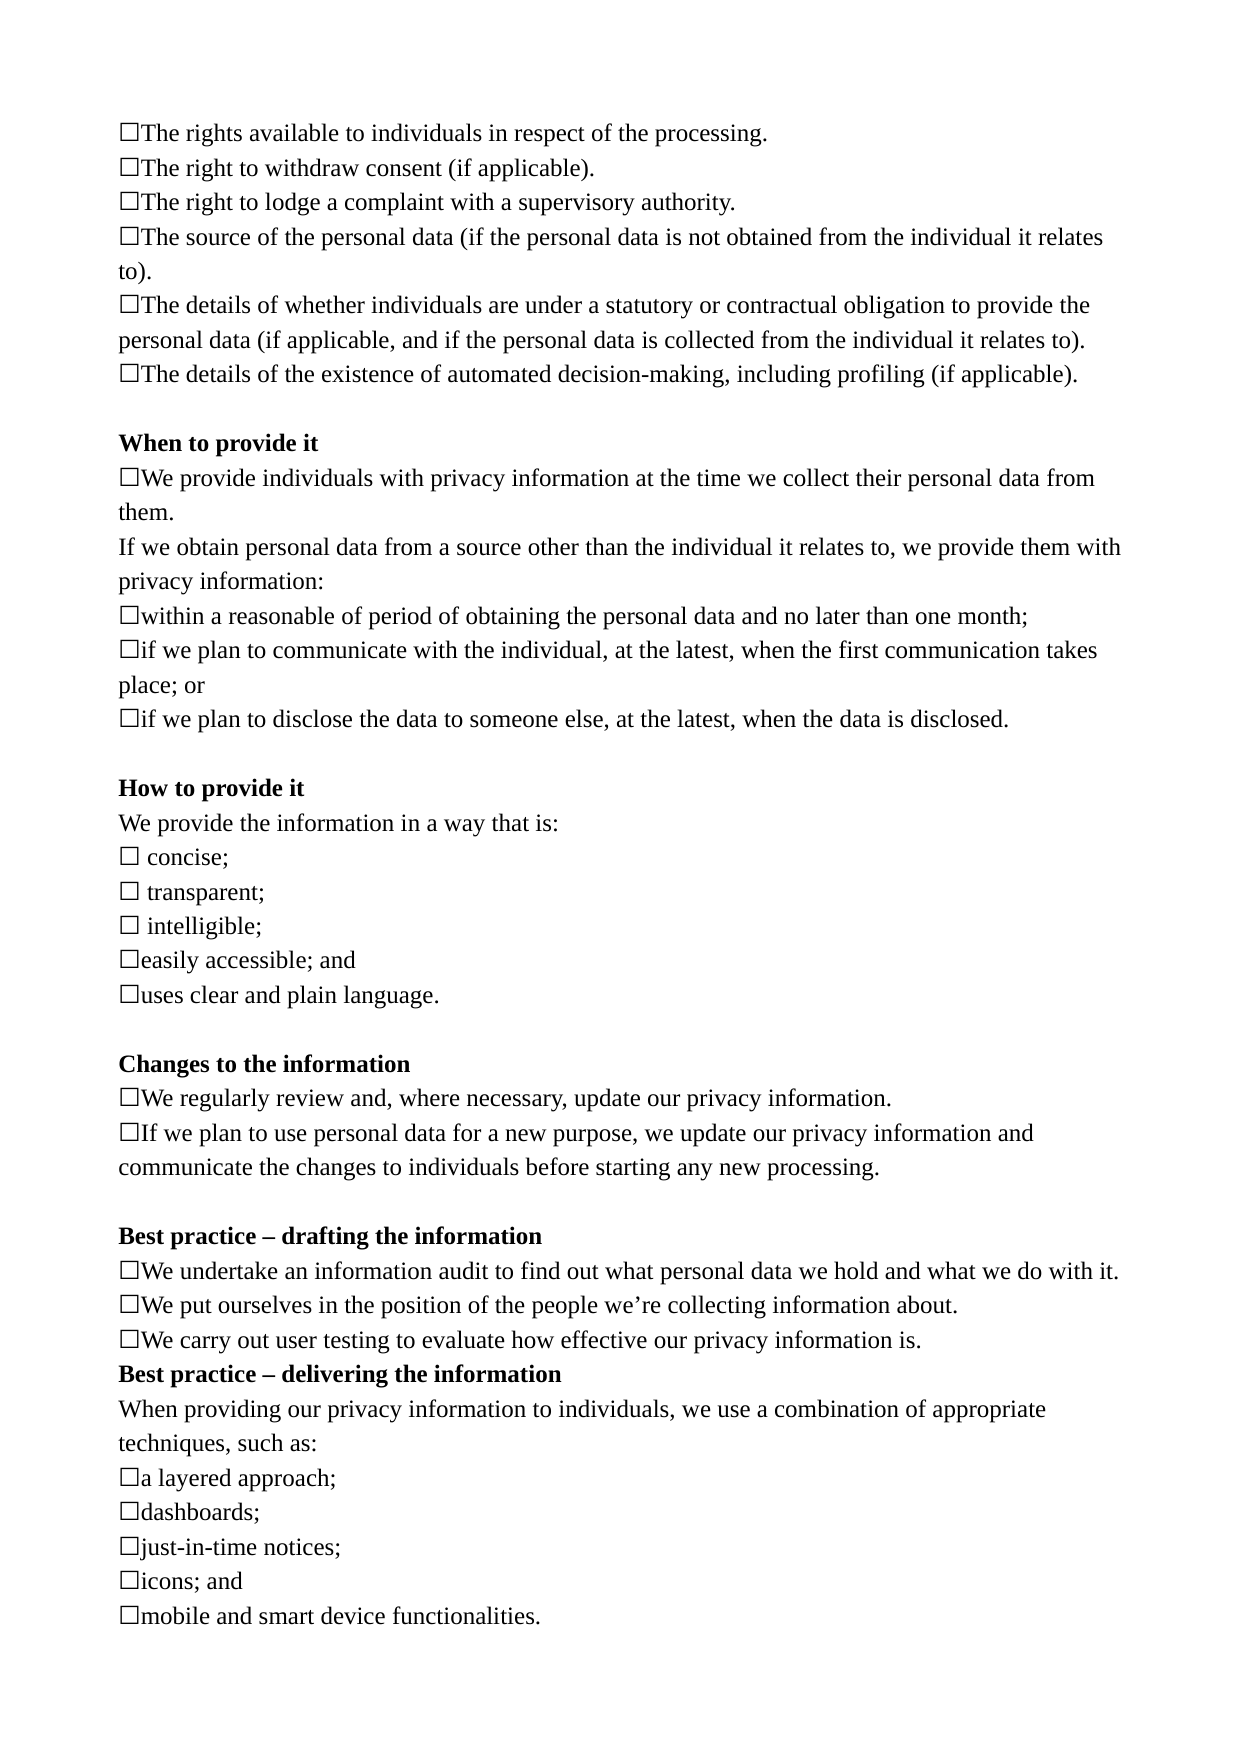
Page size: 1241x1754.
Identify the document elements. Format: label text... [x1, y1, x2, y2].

text ☐a layered approach; [118, 1463, 1122, 1492]
text ☐The right to withdraw consent (if applicable). [118, 153, 1122, 181]
text ☐uses clear and plain language. [118, 980, 1122, 1009]
text ☐easily accessible; and [118, 946, 1122, 974]
text Best practice – drafting the information [118, 1187, 1122, 1250]
text ☐if we plan to communicate with the individual, at the latest, when the first communication takes place; or [118, 635, 1122, 698]
text ☐We undertake an information audit to find out what personal data we hold and what we do with it. [118, 1256, 1122, 1285]
text We provide the information in a way that is: [118, 808, 1122, 836]
text ☐We provide individuals with privacy information at the time we collect their personal data from them. [118, 463, 1122, 526]
text ☐within a reasonable of period of obtaining the personal data and no later than one month; [118, 601, 1122, 629]
text How to provide it [118, 739, 1122, 802]
text If we obtain personal data from a source other than the individual it relates to, we provide them with privacy information: [118, 532, 1122, 595]
text ☐ intelligible; [118, 911, 1122, 940]
text Best practice – delivering the information [118, 1359, 1122, 1388]
text ☐ transparent; [118, 877, 1122, 905]
text ☐The details of the existence of automated decision-making, including profiling (if applicable). [118, 359, 1122, 388]
text ☐If we plan to use personal data for a new purpose, we update our privacy information and communicate the changes to individuals before starting any new processing. [118, 1118, 1122, 1181]
text ☐dashboards; [118, 1497, 1122, 1526]
text ☐if we plan to disclose the data to someone else, at the latest, when the data is disclosed. [118, 704, 1122, 733]
text ☐just-in-time notices; [118, 1532, 1122, 1561]
text ☐ concise; [118, 842, 1122, 871]
text ☐The rights available to individuals in respect of the processing. [118, 118, 1122, 147]
text ☐icons; and [118, 1566, 1122, 1595]
text ☐mobile and smart device functionalities. [118, 1601, 1122, 1629]
text ☐We regularly review and, where necessary, update our privacy information. [118, 1083, 1122, 1112]
text When to provide it [118, 394, 1122, 457]
text ☐The source of the personal data (if the personal data is not obtained from the individual it relates to). [118, 222, 1122, 285]
text Changes to the information [118, 1014, 1122, 1078]
text When providing our privacy information to individuals, we use a combination of appropriate techniques, such as: [118, 1394, 1122, 1457]
text ☐The details of whether individuals are under a statutory or contractual obligation to provide the personal data (if applicable, and if the personal data is collected from the individual it relates to). [118, 291, 1122, 354]
text ☐We carry out user testing to evaluate how effective our privacy information is. [118, 1325, 1122, 1354]
text ☐We put ourselves in the position of the people we’re collecting information about. [118, 1290, 1122, 1319]
text ☐The right to lodge a complaint with a supervisory authority. [118, 187, 1122, 216]
